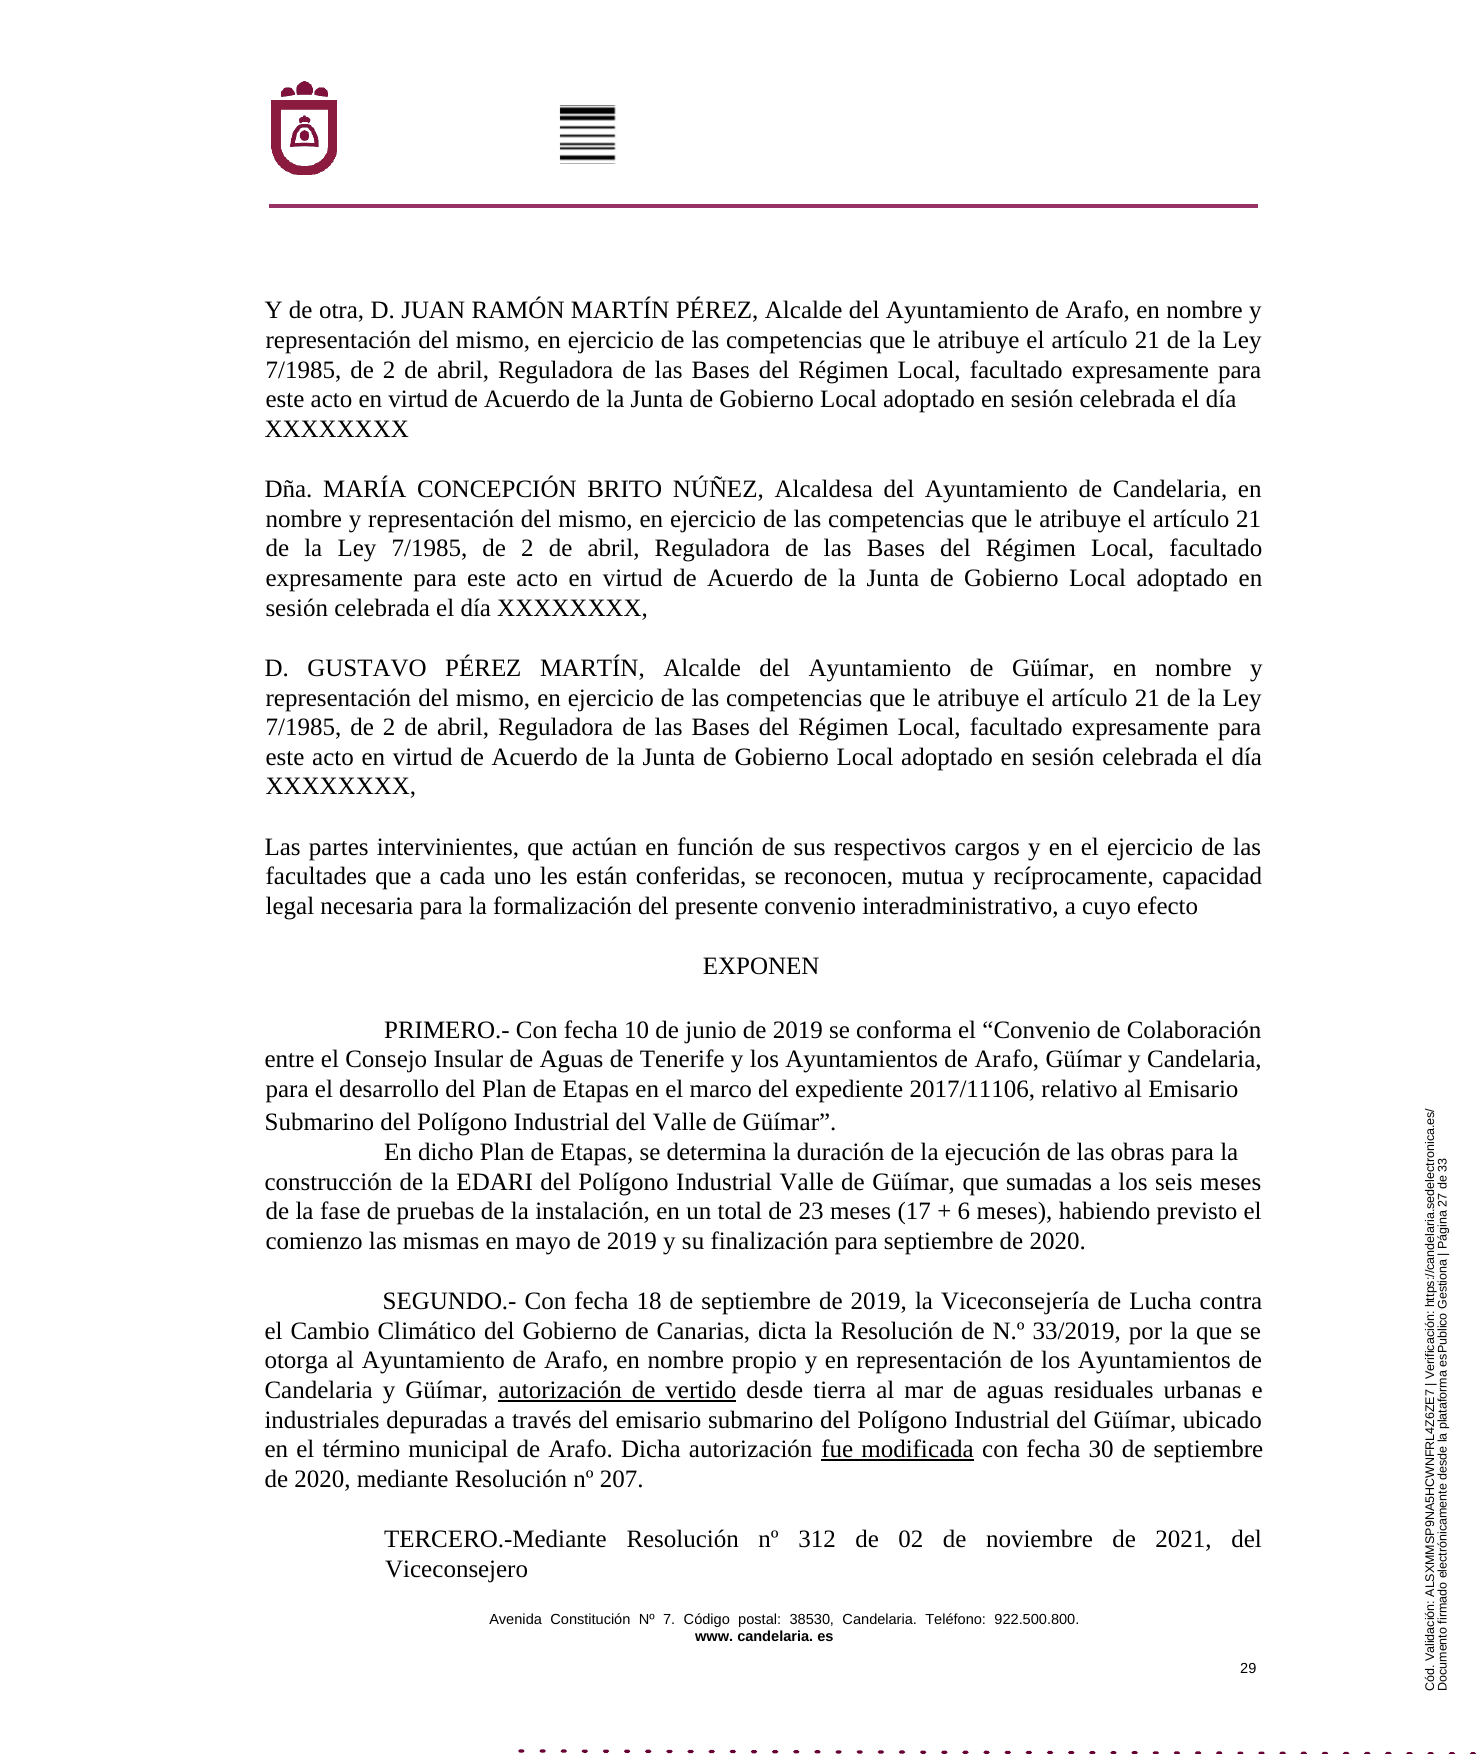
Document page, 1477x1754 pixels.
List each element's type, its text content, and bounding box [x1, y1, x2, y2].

text D. GUSTAVO PÉREZ MARTÍN, Alcalde del Ayuntamiento de Güímar, en nombre y representación del mismo, en ejercicio de las competencias que le atribuye el artículo 21 de la Ley 7/1985, de 2 de abril, Reguladora de las Bases del Régimen Local, facultado expresamente para este acto en virtud de Acuerdo de la Junta de Gobierno Local adoptado en sesión celebrada el día XXXXXXXX, [264, 653, 1263, 800]
text PRIMERO.- Con fecha 10 de junio de 2019 se conforma el “Convenio de Colaboración [384, 1015, 1263, 1044]
text Y de otra, D. JUAN RAMÓN MARTÍN PÉREZ, Alcalde del Ayuntamiento de Arafo, en nombre y representación del mismo, en ejercicio de las competencias que le atribuye el artículo 21 de la Ley 7/1985, de 2 de abril, Reguladora de las Bases del Régimen Local, facultado expresamente para este acto en virtud de Acuerdo de la Junta de Gobierno Local adoptado en sesión celebrada el día [264, 296, 1263, 413]
text Submarino del Polígono Industrial del Valle de Güímar”. [264, 1107, 1263, 1136]
text EXPONEN [266, 951, 1262, 980]
text SEGUNDO.- Con fecha 18 de septiembre de 2019, la Viceconsejería de Lucha contra el Cambio Climático del Gobierno de Canarias, dicta la Resolución de N.º 33/2019, por la que se otorga al Ayuntamiento de Arafo, en nombre propio y en representación de los Ayuntamientos de Candelaria y Güímar, autorización de vertido desde tierra al mar de aguas residuales urbanas e industriales depuradas a través del emisario submarino del Polígono Industrial del Güímar, ubicado en el término municipal de Arafo. Dicha autorización fue modificada con fecha 30 de septiembre de 2020, mediante Resolución nº 207. [264, 1286, 1263, 1493]
text XXXXXXXX [264, 414, 1263, 443]
text TERCERO.-Mediante Resolución nº 312 de 02 de noviembre de 2021, del Viceconsejero [384, 1524, 1263, 1583]
text En dicho Plan de Etapas, se determina la duración de la ejecución de las obras para la [384, 1137, 1263, 1166]
text construcción de la EDARI del Polígono Industrial Valle de Güímar, que sumadas a los seis meses de la fase de pruebas de la instalación, en un total de 23 meses (17 + 6 meses), habiendo previsto el comienzo las mismas en mayo de 2019 y su finalización para septiembre de 2020. [264, 1167, 1263, 1255]
text Dña. MARÍA CONCEPCIÓN BRITO NÚÑEZ, Alcaldesa del Ayuntamiento de Candelaria, en nombre y representación del mismo, en ejercicio de las competencias que le atribuye el artículo 21 de la Ley 7/1985, de 2 de abril, Reguladora de las Bases del Régimen Local, facultado expresamente para este acto en virtud de Acuerdo de la Junta de Gobierno Local adoptado en sesión celebrada el día XXXXXXXX, [264, 474, 1263, 621]
text Las partes intervinientes, que actúan en función de sus respectivos cargos y en el ejercicio de las facultades que a cada uno les están conferidas, se reconocen, mutua y recíprocamente, capacidad legal necesaria para la formalización del presente convenio interadministrativo, a cuyo efecto [264, 832, 1263, 920]
text entre el Consejo Insular de Aguas de Tenerife y los Ayuntamientos de Arafo, Güímar y Candelaria, para el desarrollo del Plan de Etapas en el marco del expediente 2017/11106, relativo al Emisario [264, 1044, 1263, 1103]
